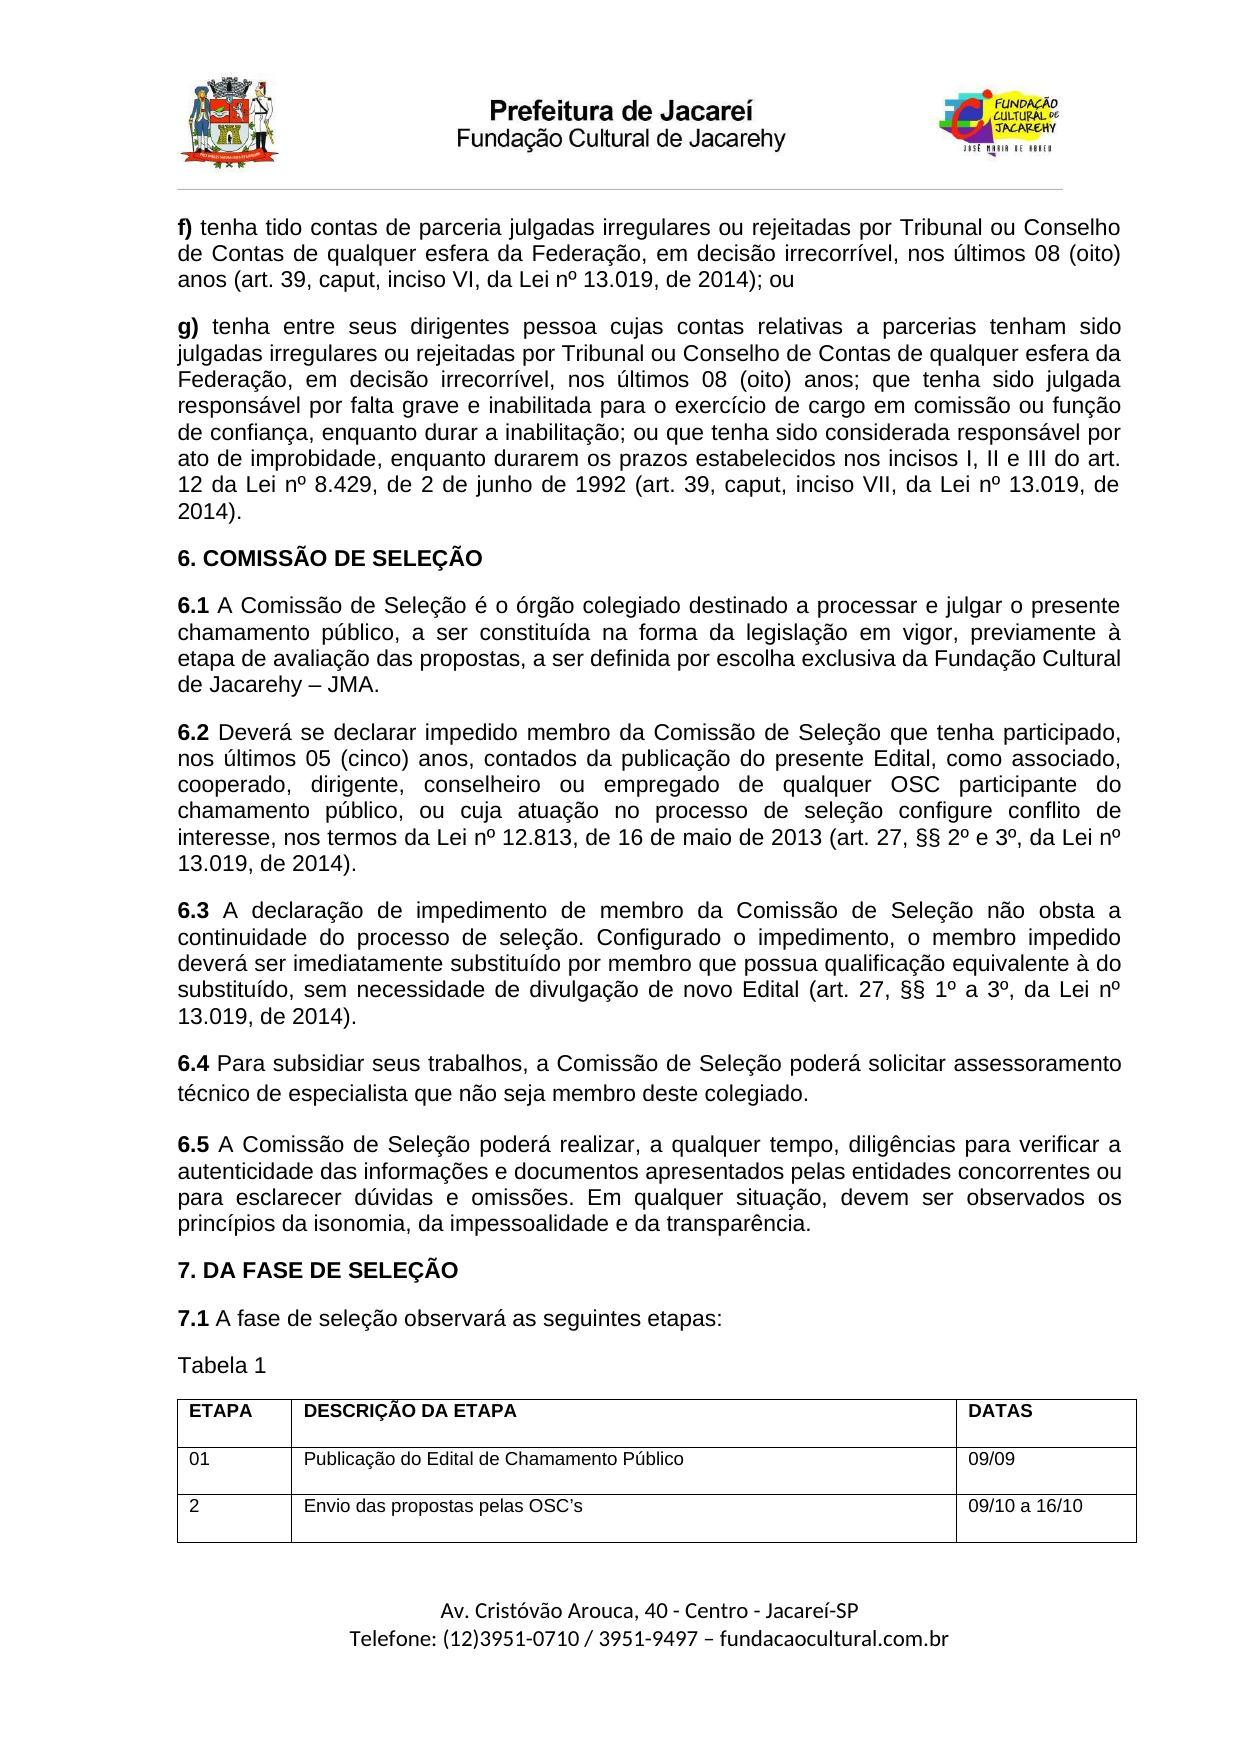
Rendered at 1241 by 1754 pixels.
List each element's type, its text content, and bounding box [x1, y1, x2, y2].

table_cell 2 [178, 1495, 291, 1542]
text f) tenha tido contas de parceria julgadas irregulares ou rejeitadas por Tribunal ou Conselho de Contas de qualquer esfera da Federação, em decisão irrecorrível, nos últimos 08 (oito) anos (art. 39, caput, inciso VI, da Lei nº 13.019, de 2014); ou [177, 213, 1122, 292]
table_cell Publicação do Edital de Chamamento Público [292, 1448, 956, 1494]
text g) tenha entre seus dirigentes pessoa cujas contas relativas a parcerias tenham sido julgadas irregulares ou rejeitadas por Tribunal ou Conselho de Contas de qualquer esfera da Federação, em decisão irrecorrível, nos últimos 08 (oito) anos; que tenha sido julgada responsável por falta grave e inabilitada para o exercício de cargo em comissão ou função de confiança, enquanto durar a inabilitação; ou que tenha sido considerada responsável por ato de improbidade, enquanto durarem os prazos estabelecidos nos incisos I, II e III do art. 12 da Lei nº 8.429, de 2 de junho de 1992 (art. 39, caput, inciso VII, da Lei nº 13.019, de 2014). [177, 313, 1122, 524]
table_cell 09/09 [957, 1448, 1136, 1494]
text 7.1 A fase de seleção observará as seguintes etapas: [177, 1305, 1122, 1331]
text 6.5 A Comissão de Seleção poderá realizar, a qualquer tempo, diligências para verificar a autenticidade das informações e documentos apresentados pelas entidades concorrentes ou para esclarecer dúvidas e omissões. Em qualquer situação, devem ser observados os princípios da isonomia, da impessoalidade e da transparência. [177, 1131, 1122, 1237]
text 6.2 Deverá se declarar impedido membro da Comissão de Seleção que tenha participado, nos últimos 05 (cinco) anos, contados da publicação do presente Edital, como associado, cooperado, dirigente, conselheiro ou empregado de qualquer OSC participante do chamamento público, ou cuja atuação no processo de seleção configure conflito de interesse, nos termos da Lei nº 12.813, de 16 de maio de 2013 (art. 27, §§ 2º e 3º, da Lei nº 13.019, de 2014). [177, 718, 1122, 877]
text 6. COMISSÃO DE SELEÇÃO [177, 545, 1122, 571]
table_header DESCRIÇÃO DA ETAPA [292, 1400, 956, 1447]
table_cell 01 [178, 1448, 291, 1494]
table_cell Envio das propostas pelas OSC’s [292, 1495, 956, 1542]
table_cell 09/10 a 16/10 [957, 1495, 1136, 1542]
text 6.1 A Comissão de Seleção é o órgão colegiado destinado a processar e julgar o presente chamamento público, a ser constituída na forma da legislação em vigor, previamente à etapa de avaliação das propostas, a ser definida por escolha exclusiva da Fundação Cultural de Jacarehy – JMA. [177, 592, 1122, 698]
text 6.3 A declaração de impedimento de membro da Comissão de Seleção não obsta a continuidade do processo de seleção. Configurado o impedimento, o membro impedido deverá ser imediatamente substituído por membro que possua qualificação equivalente à do substituído, sem necessidade de divulgação de novo Edital (art. 27, §§ 1º a 3º, da Lei nº 13.019, de 2014). [177, 897, 1122, 1029]
table_header ETAPA [178, 1400, 291, 1447]
text Tabela 1 [177, 1352, 1122, 1378]
text 6.4 Para subsidiar seus trabalhos, a Comissão de Seleção poderá solicitar assessoramento técnico de especialista que não seja membro deste colegiado. [177, 1050, 1122, 1107]
table_header DATAS [957, 1400, 1136, 1447]
picture [177, 73, 1063, 214]
text 7. DA FASE DE SELEÇÃO [177, 1257, 1122, 1284]
